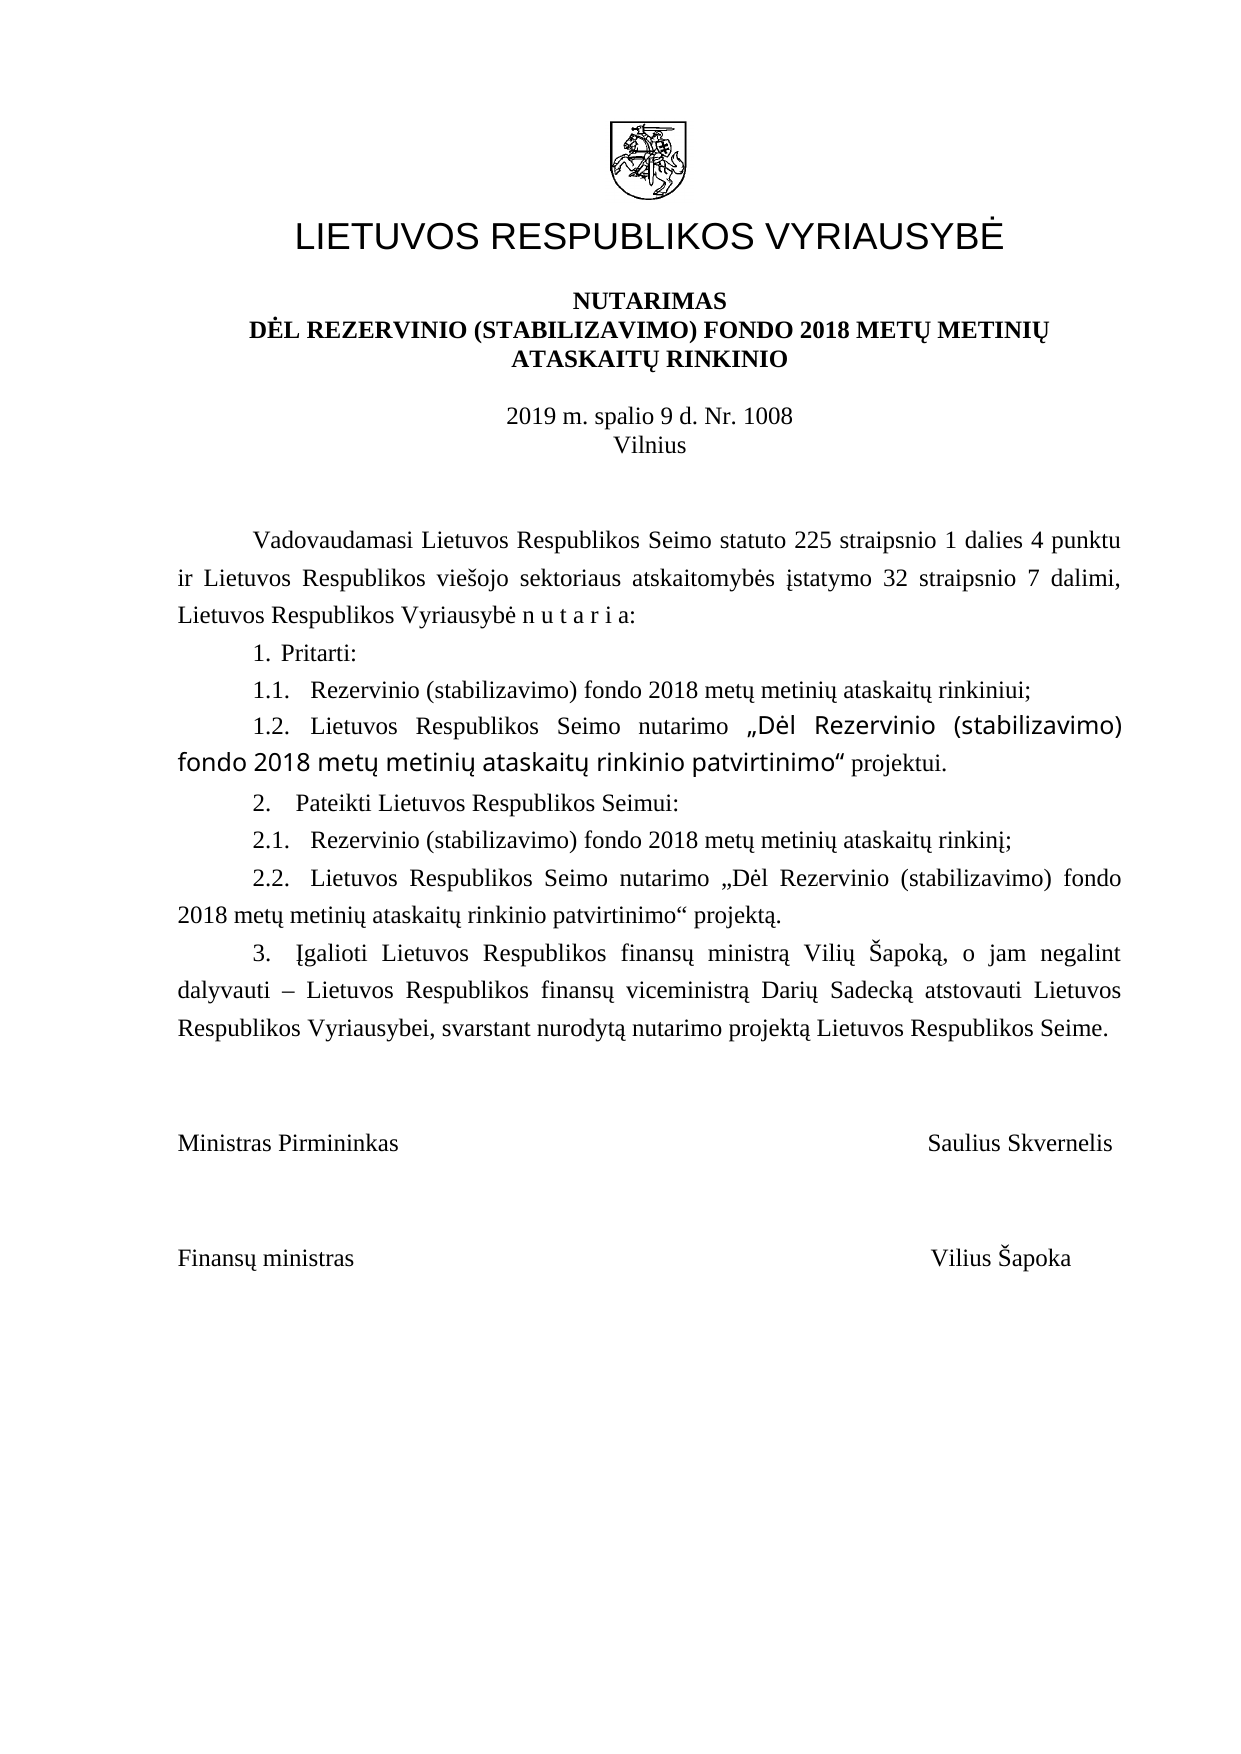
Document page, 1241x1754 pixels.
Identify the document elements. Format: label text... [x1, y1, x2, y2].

text 1. Pritarti: [177, 629, 1122, 666]
text 1.2. Lietuvos Respublikos Seimo nutarimo „Dėl Rezervinio (stabilizavimo) fondo 2018 metų metinių ataskaitų rinkinio patvirtinimo“ projektui. [177, 704, 1122, 779]
text 3. Įgalioti Lietuvos Respublikos finansų ministrą Vilių Šapoką, o jam negalint dalyvauti – Lietuvos Respublikos finansų viceministrą Darių Sadecką atstovauti Lietuvos Respublikos Vyriausybei, svarstant nurodytą nutarimo projektą Lietuvos Respublikos Seime. [177, 929, 1122, 1041]
text 2.1. Rezervinio (stabilizavimo) fondo 2018 metų metinių ataskaitų rinkinį; [177, 816, 1122, 854]
text 2.2. Lietuvos Respublikos Seimo nutarimo „Dėl Rezervinio (stabilizavimo) fondo 2018 metų metinių ataskaitų rinkinio patvirtinimo“ projektą. [177, 854, 1122, 929]
text DĖL REZERVINIO (STABILIZAVIMO) FONDO 2018 METŲ METINIŲ ATASKAITŲ RINKINIO [177, 315, 1122, 373]
text 1.1. Rezervinio (stabilizavimo) fondo 2018 metų metinių ataskaitų rinkiniui; [177, 666, 1122, 704]
text 2. Pateikti Lietuvos Respublikos Seimui: [177, 779, 1122, 816]
text Lietuvos Respublikos Vyriausybė [177, 214, 1122, 258]
text 2019 m. spalio 9 d. Nr. 1008 [177, 401, 1122, 430]
text nutarimas [177, 286, 1122, 315]
text Vadovaudamasi Lietuvos Respublikos Seimo statuto 225 straipsnio 1 dalies 4 punktu ir Lietuvos Respublikos viešojo sektoriaus atskaitomybės įstatymo 32 straipsnio 7 dalimi, Lietuvos Respublikos Vyriausybė n u t a r i a: [177, 516, 1122, 629]
text Finansų ministras Vilius Šapoka [177, 1243, 1122, 1271]
text Vilnius [177, 430, 1122, 459]
text Ministras Pirmininkas Saulius Skvernelis [177, 1128, 1122, 1156]
